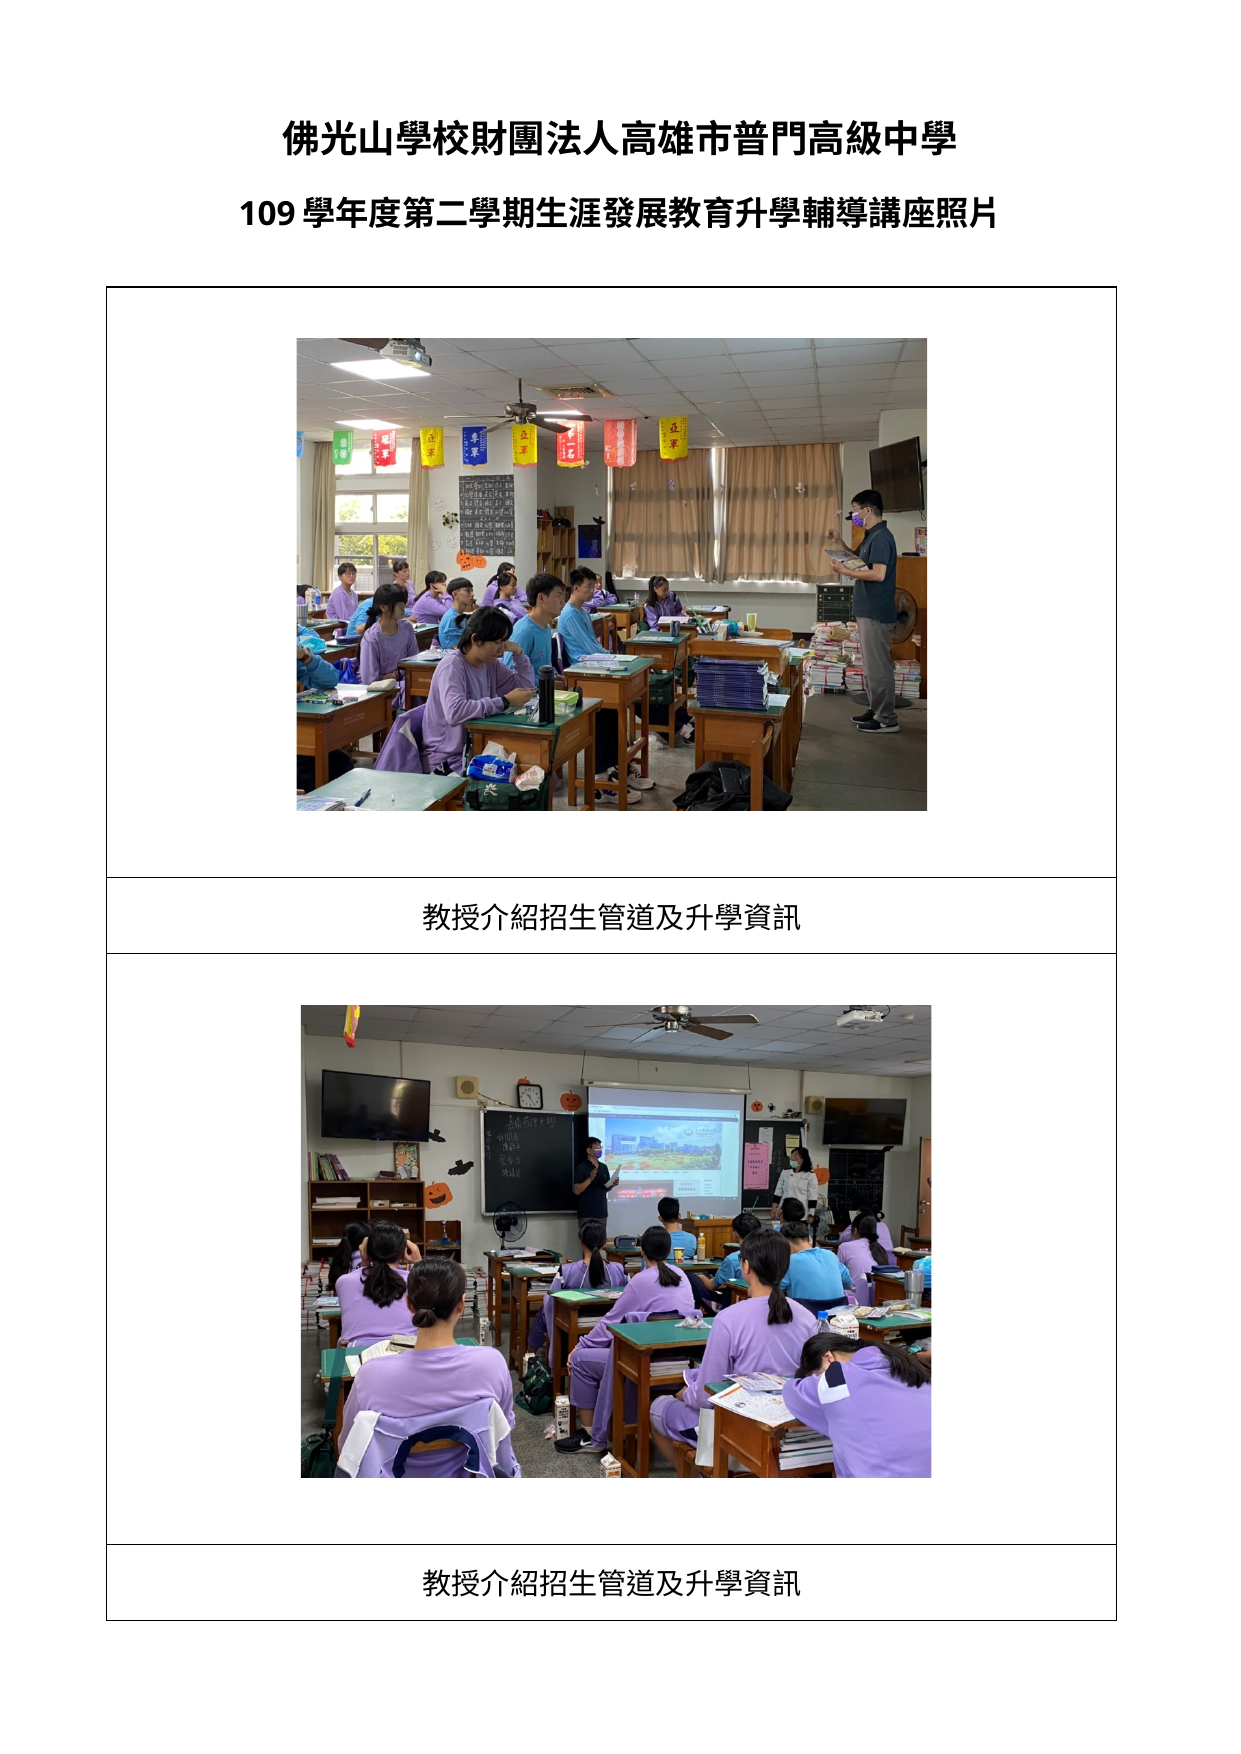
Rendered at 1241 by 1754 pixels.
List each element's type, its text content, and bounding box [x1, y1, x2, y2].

table_cell 教授介紹招生管道及升學資訊 [107, 878, 1116, 953]
table_cell 教授介紹招生管道及升學資訊 [107, 1545, 1116, 1619]
table_header [107, 288, 1116, 877]
text 109學年度第二學期生涯發展教育升學輔導講座照片 [118, 174, 1122, 249]
picture [300, 1005, 932, 1478]
text 佛光山學校財團法人高雄市普門高級中學 [118, 99, 1122, 174]
picture [296, 338, 928, 811]
table_cell [107, 954, 1116, 1543]
